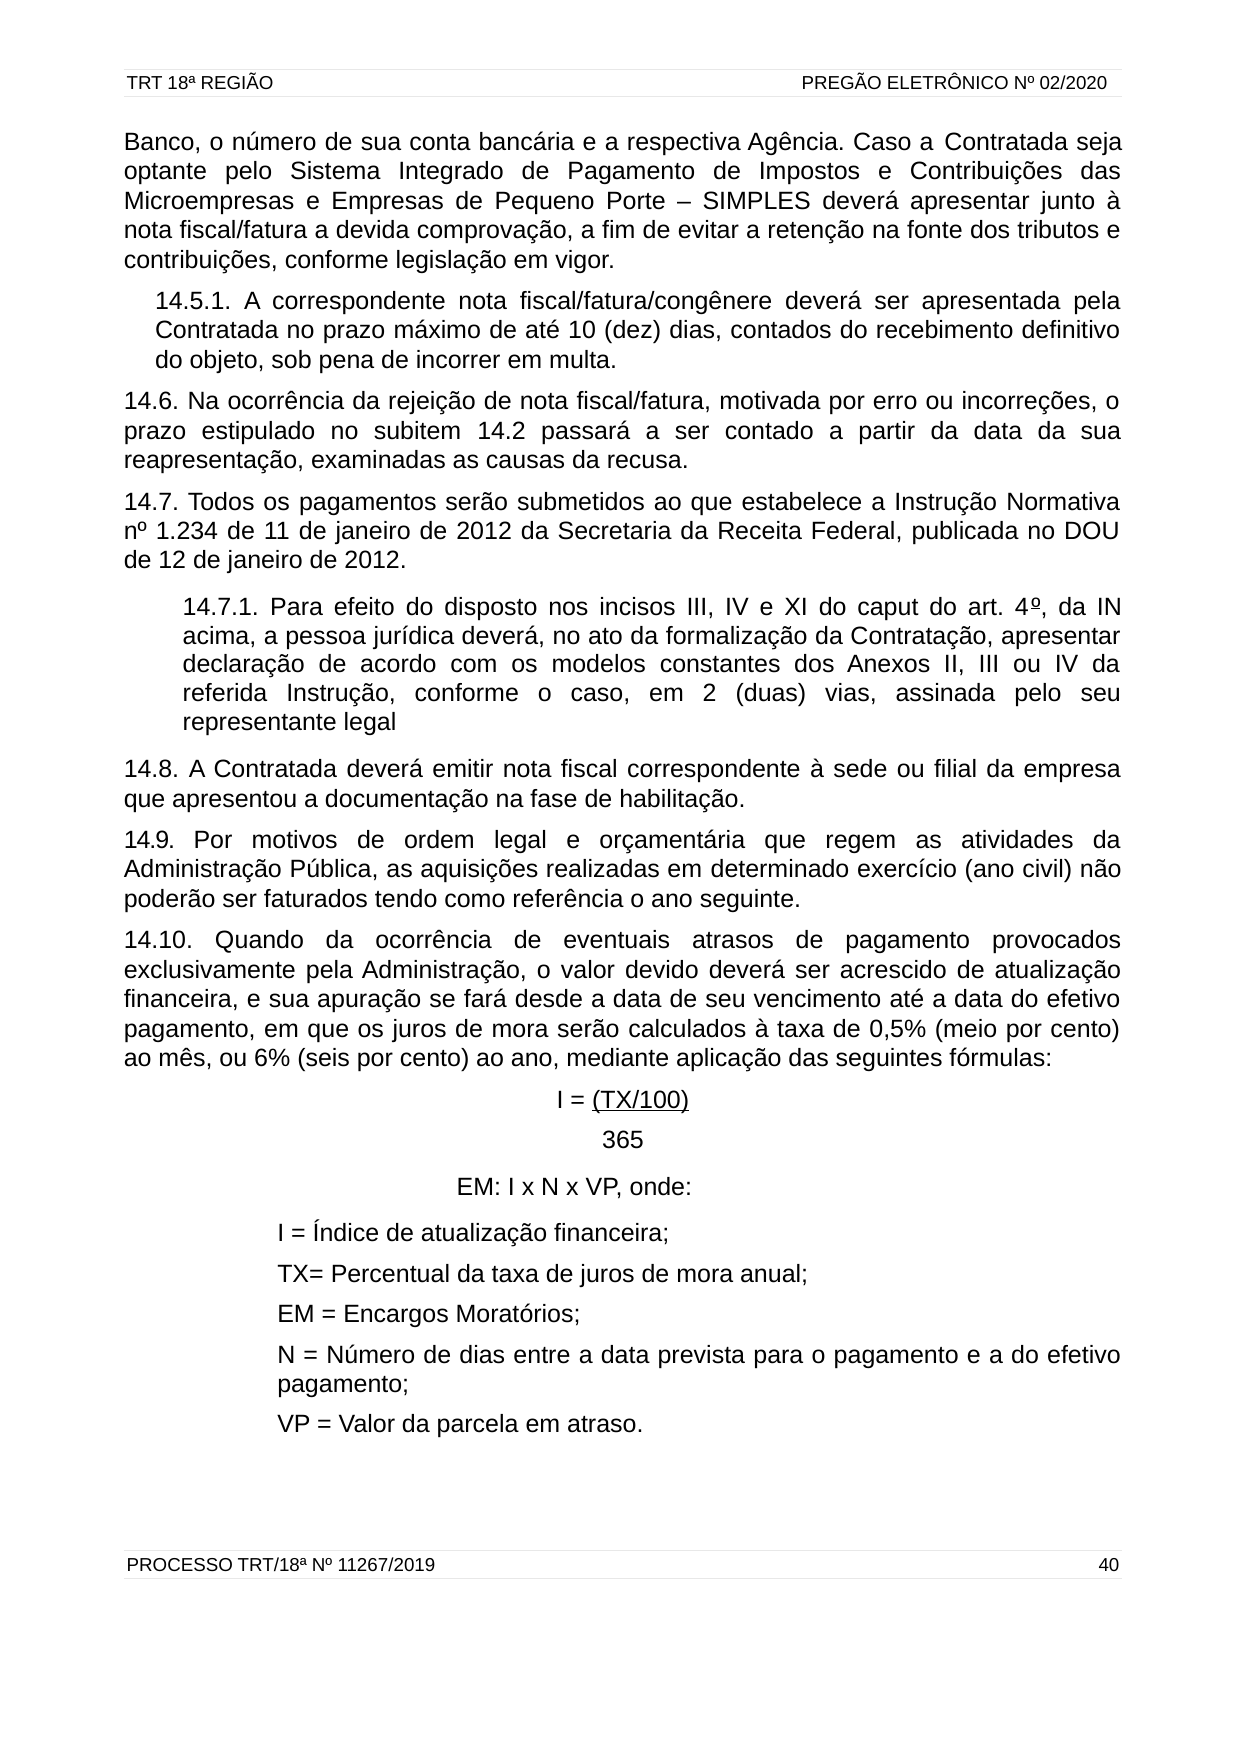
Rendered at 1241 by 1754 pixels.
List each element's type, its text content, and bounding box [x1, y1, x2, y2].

text EM = Encargos Moratórios; [277, 1299, 1122, 1328]
text 14.6. Na ocorrência da rejeição de nota fiscal/fatura, motivada por erro ou incorreções, o prazo estipulado no subitem 14.2 passará a ser contado a partir da data da sua reapresentação, examinadas as causas da recusa. [123, 386, 1122, 474]
text VP = Valor da parcela em atraso. [277, 1409, 1122, 1438]
text I = Índice de atualização financeira; [277, 1218, 1122, 1247]
text Banco, o número de sua conta bancária e a respectiva Agência. Caso a Contratada seja optante pelo Sistema Integrado de Pagamento de Impostos e Contribuições das Microempresas e Empresas de Pequeno Porte – SIMPLES deverá apresentar junto à nota fiscal/fatura a devida comprovação, a fim de evitar a retenção na fonte dos tributos e contribuições, conforme legislação em vigor. [123, 126, 1122, 273]
text EM: I x N x VP, onde: [123, 1172, 1122, 1200]
text 14.7.1. Para efeito do disposto nos incisos III, IV e XI do caput do art. 4º, da IN acima, a pessoa jurídica deverá, no ato da formalização da Contratação, apresentar declaração de acordo com os modelos constantes dos Anexos II, III ou IV da referida Instrução, conforme o caso, em 2 (duas) vias, assinada pelo seu representante legal [182, 592, 1122, 736]
text 14.7. Todos os pagamentos serão submetidos ao que estabelece a Instrução Normativa nº 1.234 de 11 de janeiro de 2012 da Secretaria da Receita Federal, publicada no DOU de 12 de janeiro de 2012. [123, 486, 1122, 574]
text N = Número de dias entre a data prevista para o pagamento e a do efetivo pagamento; [277, 1340, 1122, 1397]
text 14.5.1. A correspondente nota fiscal/fatura/congênere deverá ser apresentada pela Contratada no prazo máximo de até 10 (dez) dias, contados do recebimento definitivo do objeto, sob pena de incorrer em multa. [155, 285, 1122, 374]
text 14.9. Por motivos de ordem legal e orçamentária que regem as atividades da Administração Pública, as aquisições realizadas em determinado exercício (ano civil) não poderão ser faturados tendo como referência o ano seguinte. [123, 824, 1122, 913]
text I = (TX/100) [123, 1084, 1122, 1113]
text TX= Percentual da taxa de juros de mora anual; [277, 1259, 1122, 1287]
text 14.10. Quando da ocorrência de eventuais atrasos de pagamento provocados exclusivamente pela Administração, o valor devido deverá ser acrescido de atualização financeira, e sua apuração se fará desde a data de seu vencimento até a data do efetivo pagamento, em que os juros de mora serão calculados à taxa de 0,5% (meio por cento) ao mês, ou 6% (seis por cento) ao ano, mediante aplicação das seguintes fórmulas: [123, 924, 1122, 1072]
text 14.8. A Contratada deverá emitir nota fiscal correspondente à sede ou filial da empresa que apresentou a documentação na fase de habilitação. [123, 753, 1122, 812]
text 365 [123, 1125, 1122, 1154]
